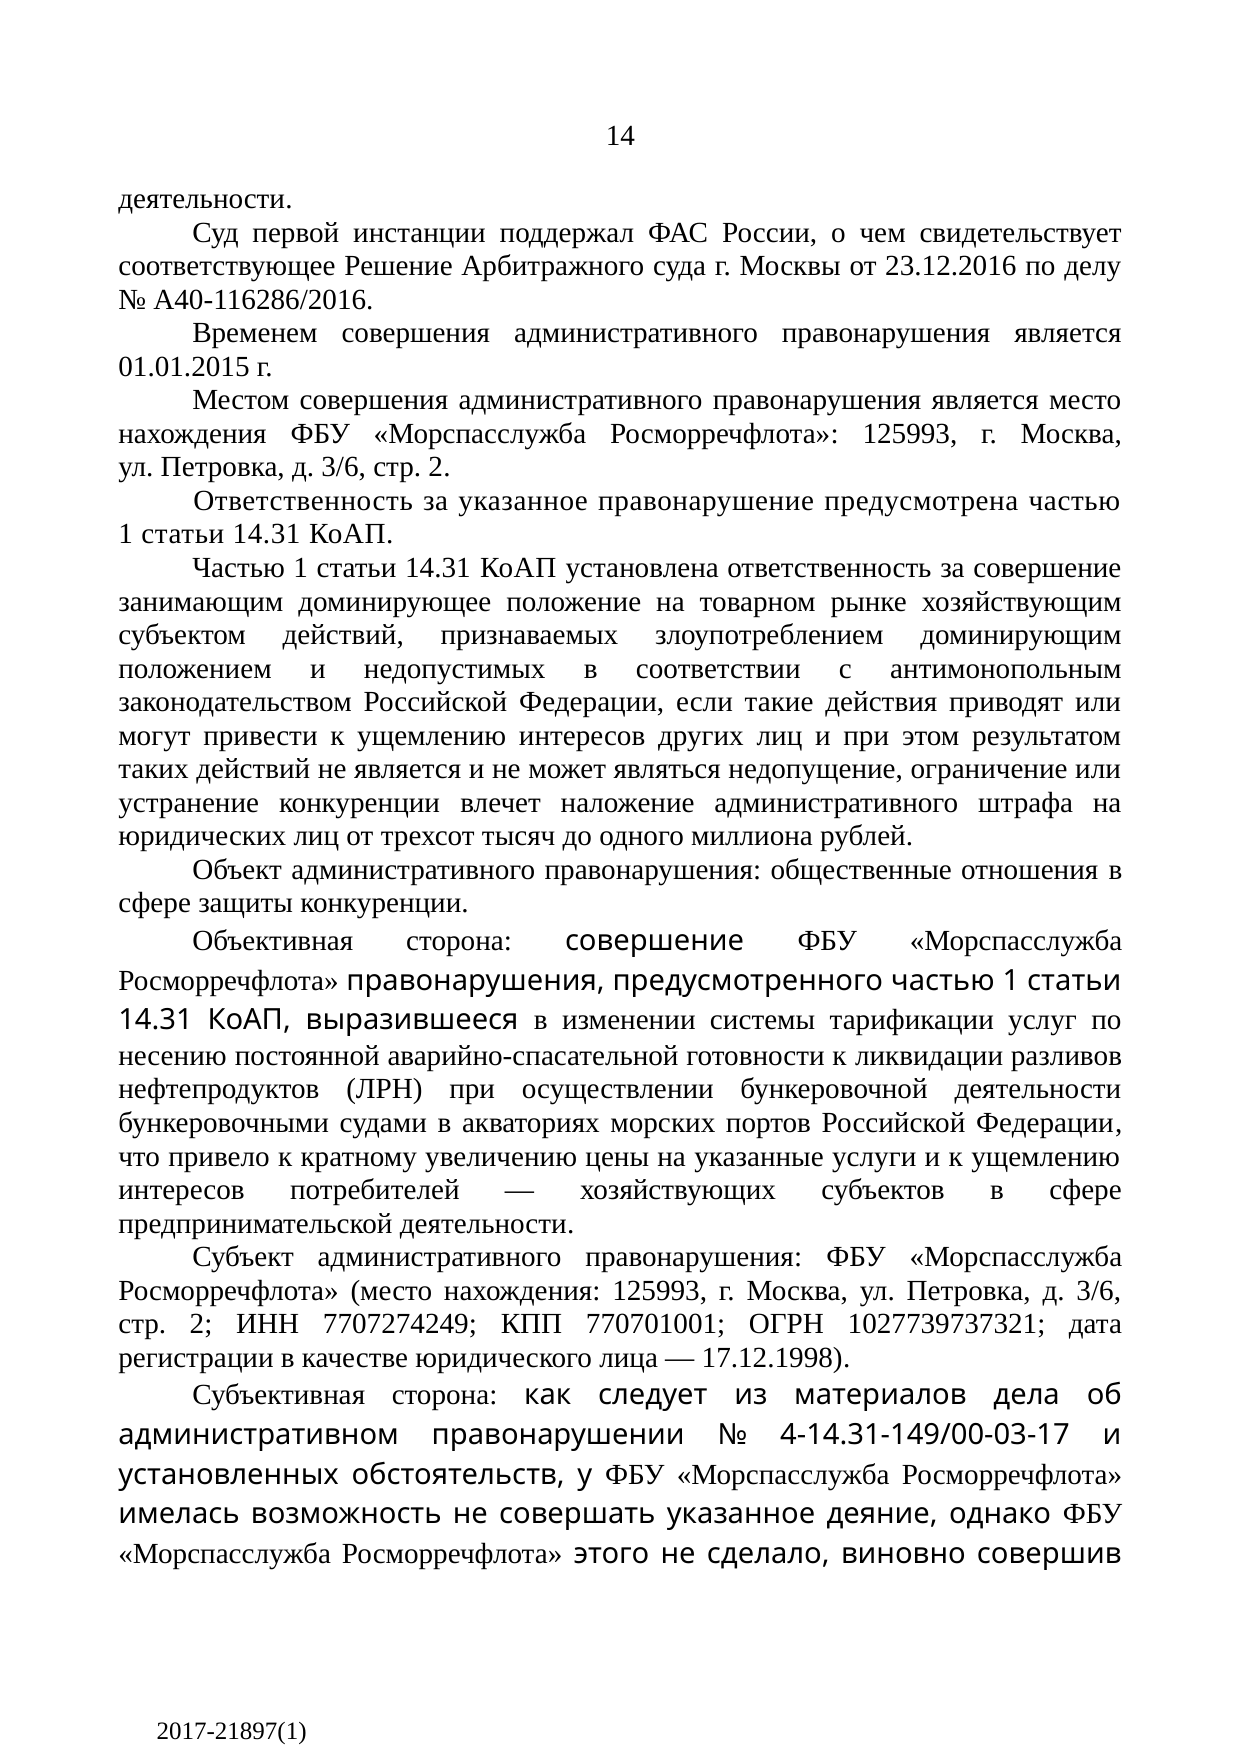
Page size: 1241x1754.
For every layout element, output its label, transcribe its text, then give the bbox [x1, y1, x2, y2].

text деятельности. [118, 181, 1122, 215]
text Местом совершения административного правонарушения является место нахождения ФБУ «Морспасслужба Росморречфлота»: 125993, г. Москва, ул. Петровка, д. 3/6, стр. 2. [118, 382, 1122, 483]
text Объективная сторона: совершение ФБУ «Морспасслужба Росморречфлота» правонарушения, предусмотренного частью 1 статьи 14.31 КоАП, выразившееся в изменении системы тарификации услуг по несению постоянной аварийно-спасательной готовности к ликвидации разливов нефтепродуктов (ЛРН) при осуществлении бункеровочной деятельности бункеровочными судами в акваториях морских портов Российской Федерации, что привело к кратному увеличению цены на указанные услуги и к ущемлению интересов потребителей — хозяйствующих субъектов в сфере предпринимательской деятельности. [118, 919, 1122, 1239]
text Временем совершения административного правонарушения является 01.01.2015 г. [118, 315, 1122, 382]
text Субъект административного правонарушения: ФБУ «Морспасслужба Росморречфлота» (место нахождения: 125993, г. Москва, ул. Петровка, д. 3/6, стр. 2; ИНН 7707274249; КПП 770701001; ОГРН 1027739737321; дата регистрации в качестве юридического лица — 17.12.1998). [118, 1239, 1122, 1373]
text Суд первой инстанции поддержал ФАС России, о чем свидетельствует соответствующее Решение Арбитражного суда г. Москвы от 23.12.2016 по делу № А40-116286/2016. [118, 215, 1122, 315]
text Ответственность за указанное правонарушение предусмотрена частью 1 статьи 14.31 КоАП. [118, 483, 1122, 550]
text Субъективная сторона: как следует из материалов дела об административном правонарушении № 4-14.31-149/00-03-17 и установленных обстоятельств, у ФБУ «Морспасслужба Росморречфлота» имелась возможность не совершать указанное деяние, однако ФБУ «Морспасслужба Росморречфлота» этого не сделало, виновно совершив [118, 1373, 1122, 1572]
text Объект административного правонарушения: общественные отношения в сфере защиты конкуренции. [118, 852, 1122, 919]
text Частью 1 статьи 14.31 КоАП установлена ответственность за совершение занимающим доминирующее положение на товарном рынке хозяйствующим субъектом действий, признаваемых злоупотреблением доминирующим положением и недопустимых в соответствии с антимонопольным законодательством Российской Федерации, если такие действия приводят или могут привести к ущемлению интересов других лиц и при этом результатом таких действий не является и не может являться недопущение, ограничение или устранение конкуренции влечет наложение административного штрафа на юридических лиц от трехсот тысяч до одного миллиона рублей. [118, 550, 1122, 852]
